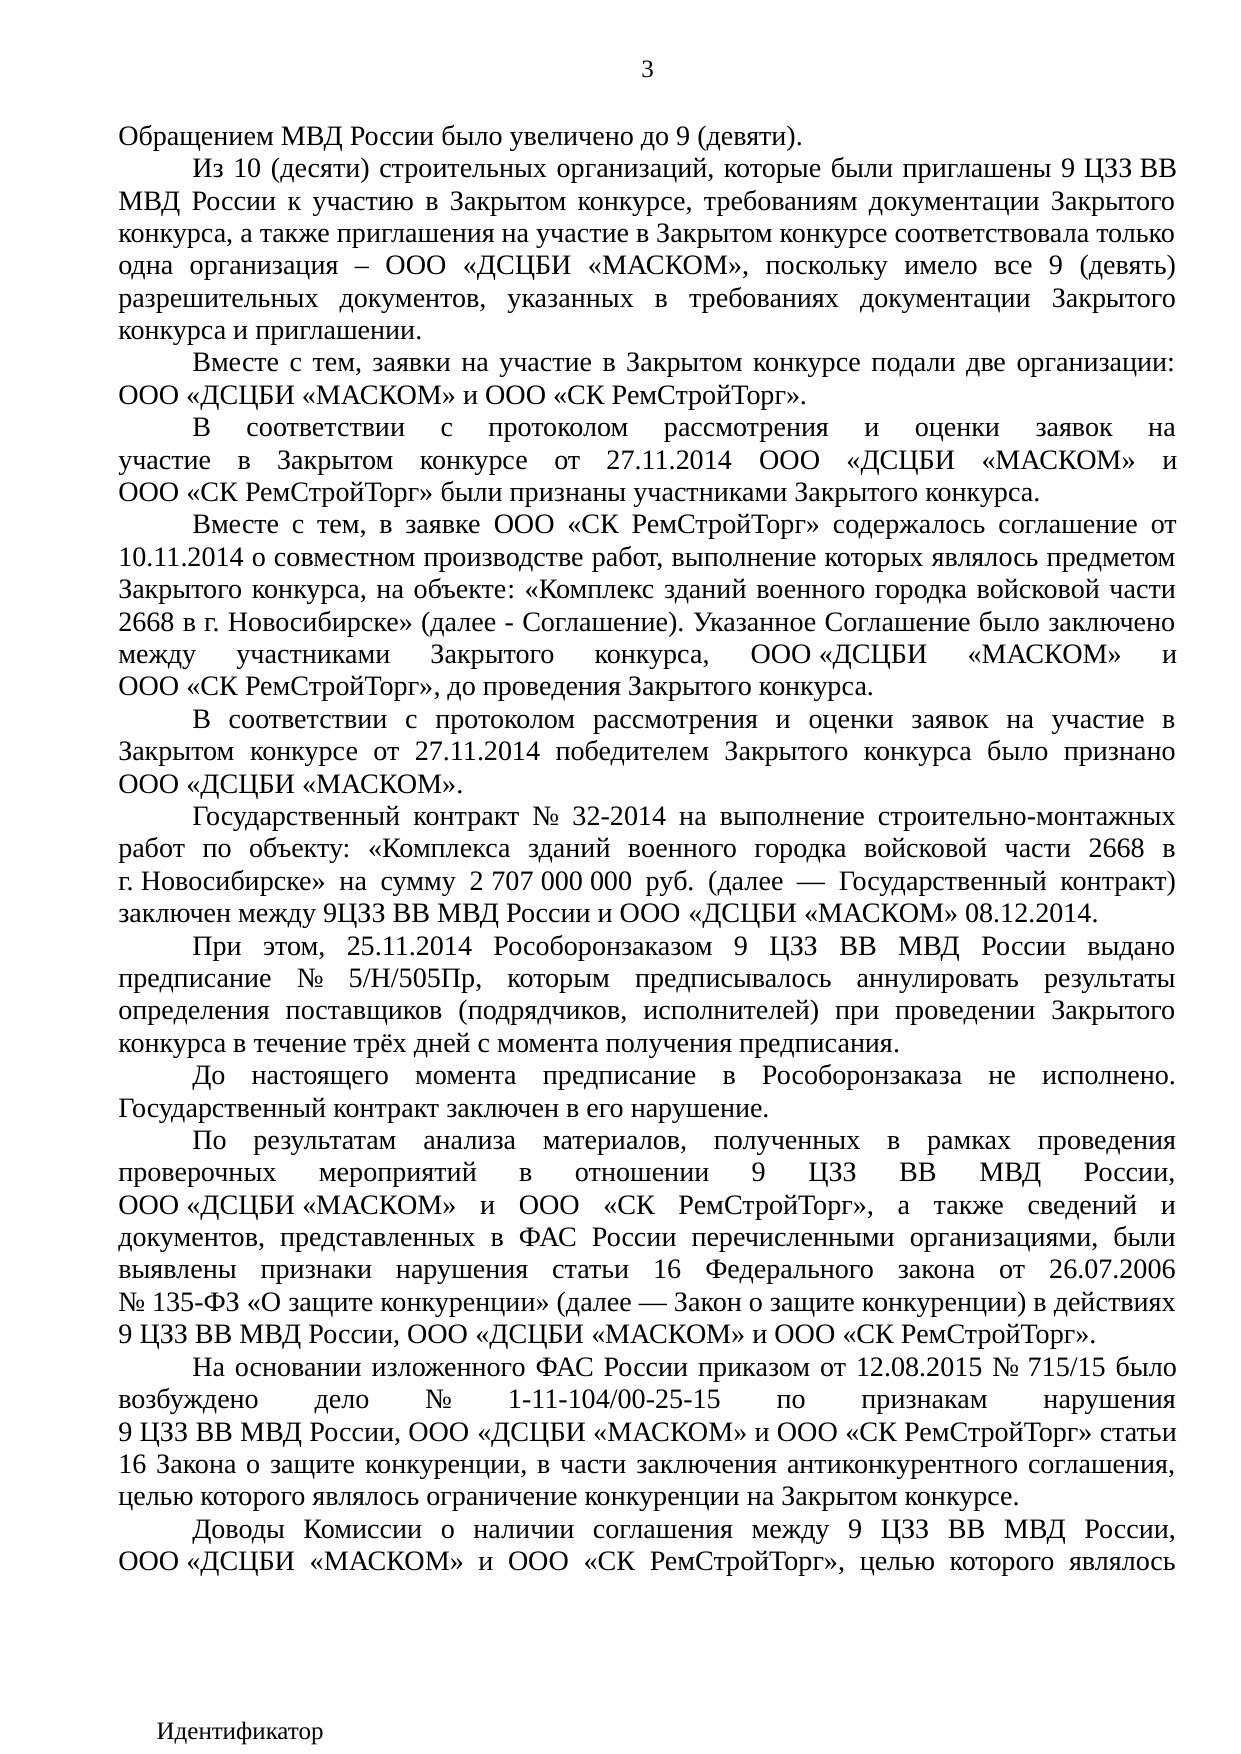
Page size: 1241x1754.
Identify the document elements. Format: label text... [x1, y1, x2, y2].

text На основании изложенного ФАС России приказом от 12.08.2015 № 715/15 было возбуждено дело № 1-11-104/00-25-15 по признакам нарушения 9 ЦЗЗ ВВ МВД России, ООО «ДСЦБИ «МАСКОМ» и ООО «СК РемСтройТорг» статьи 16 Закона о защите конкуренции, в части заключения антиконкурентного соглашения, целью которого являлось ограничение конкуренции на Закрытом конкурсе. [118, 1350, 1177, 1512]
text При этом, 25.11.2014 Рособоронзаказом 9 ЦЗЗ ВВ МВД России выдано предписание № 5/Н/505Пр, которым предписывалось аннулировать результаты определения поставщиков (подрядчиков, исполнителей) при проведении Закрытого конкурса в течение трёх дней с момента получения предписания. [118, 929, 1177, 1058]
text В соответствии с протоколом рассмотрения и оценки заявок на участие в Закрытом конкурсе от 27.11.2014 ООО «ДСЦБИ «МАСКОМ» и ООО «СК РемСтройТорг» были признаны участниками Закрытого конкурса. [118, 410, 1177, 507]
text Вместе с тем, в заявке ООО «СК РемСтройТорг» содержалось соглашение от 10.11.2014 о совместном производстве работ, выполнение которых являлось предметом Закрытого конкурса, на объекте: «Комплекс зданий военного городка войсковой части 2668 в г. Новосибирске» (далее - Соглашение). Указанное Соглашение было заключено между участниками Закрытого конкурса, ООО «ДСЦБИ «МАСКОМ» и ООО «СК РемСтройТорг», до проведения Закрытого конкурса. [118, 507, 1177, 702]
text Государственный контракт № 32-2014 на выполнение строительно-монтажных работ по объекту: «Комплекса зданий военного городка войсковой части 2668 в г. Новосибирске» на сумму 2 707 000 000 руб. (далее — Государственный контракт) заключен между 9ЦЗЗ ВВ МВД России и ООО «ДСЦБИ «МАСКОМ» 08.12.2014. [118, 799, 1177, 929]
text До настоящего момента предписание в Рособоронзаказа не исполнено. Государственный контракт заключен в его нарушение. [118, 1058, 1177, 1123]
text В соответствии с протоколом рассмотрения и оценки заявок на участие в Закрытом конкурсе от 27.11.2014 победителем Закрытого конкурса было признано ООО «ДСЦБИ «МАСКОМ». [118, 702, 1177, 799]
text По результатам анализа материалов, полученных в рамках проведения проверочных мероприятий в отношении 9 ЦЗЗ ВВ МВД России, ООО «ДСЦБИ «МАСКОМ» и ООО «СК РемСтройТорг», а также сведений и документов, представленных в ФАС России перечисленными организациями, были выявлены признаки нарушения статьи 16 Федерального закона от 26.07.2006 № 135-ФЗ «О защите конкуренции» (далее — Закон о защите конкуренции) в действиях 9 ЦЗЗ ВВ МВД России, ООО «ДСЦБИ «МАСКОМ» и ООО «СК РемСтройТорг». [118, 1123, 1177, 1350]
text Из 10 (десяти) строительных организаций, которые были приглашены 9 ЦЗЗ ВВ МВД России к участию в Закрытом конкурсе, требованиям документации Закрытого конкурса, а также приглашения на участие в Закрытом конкурсе соответствовала только одна организация – ООО «ДСЦБИ «МАСКОМ», поскольку имело все 9 (девять) разрешительных документов, указанных в требованиях документации Закрытого конкурса и приглашении. [118, 151, 1177, 346]
text Обращением МВД России было увеличено до 9 (девяти). [118, 119, 1177, 151]
text Вместе с тем, заявки на участие в Закрытом конкурсе подали две организации: ООО «ДСЦБИ «МАСКОМ» и ООО «СК РемСтройТорг». [118, 346, 1177, 410]
text Доводы Комиссии о наличии соглашения между 9 ЦЗЗ ВВ МВД России, ООО «ДСЦБИ «МАСКОМ» и ООО «СК РемСтройТорг», целью которого являлось [118, 1512, 1177, 1577]
